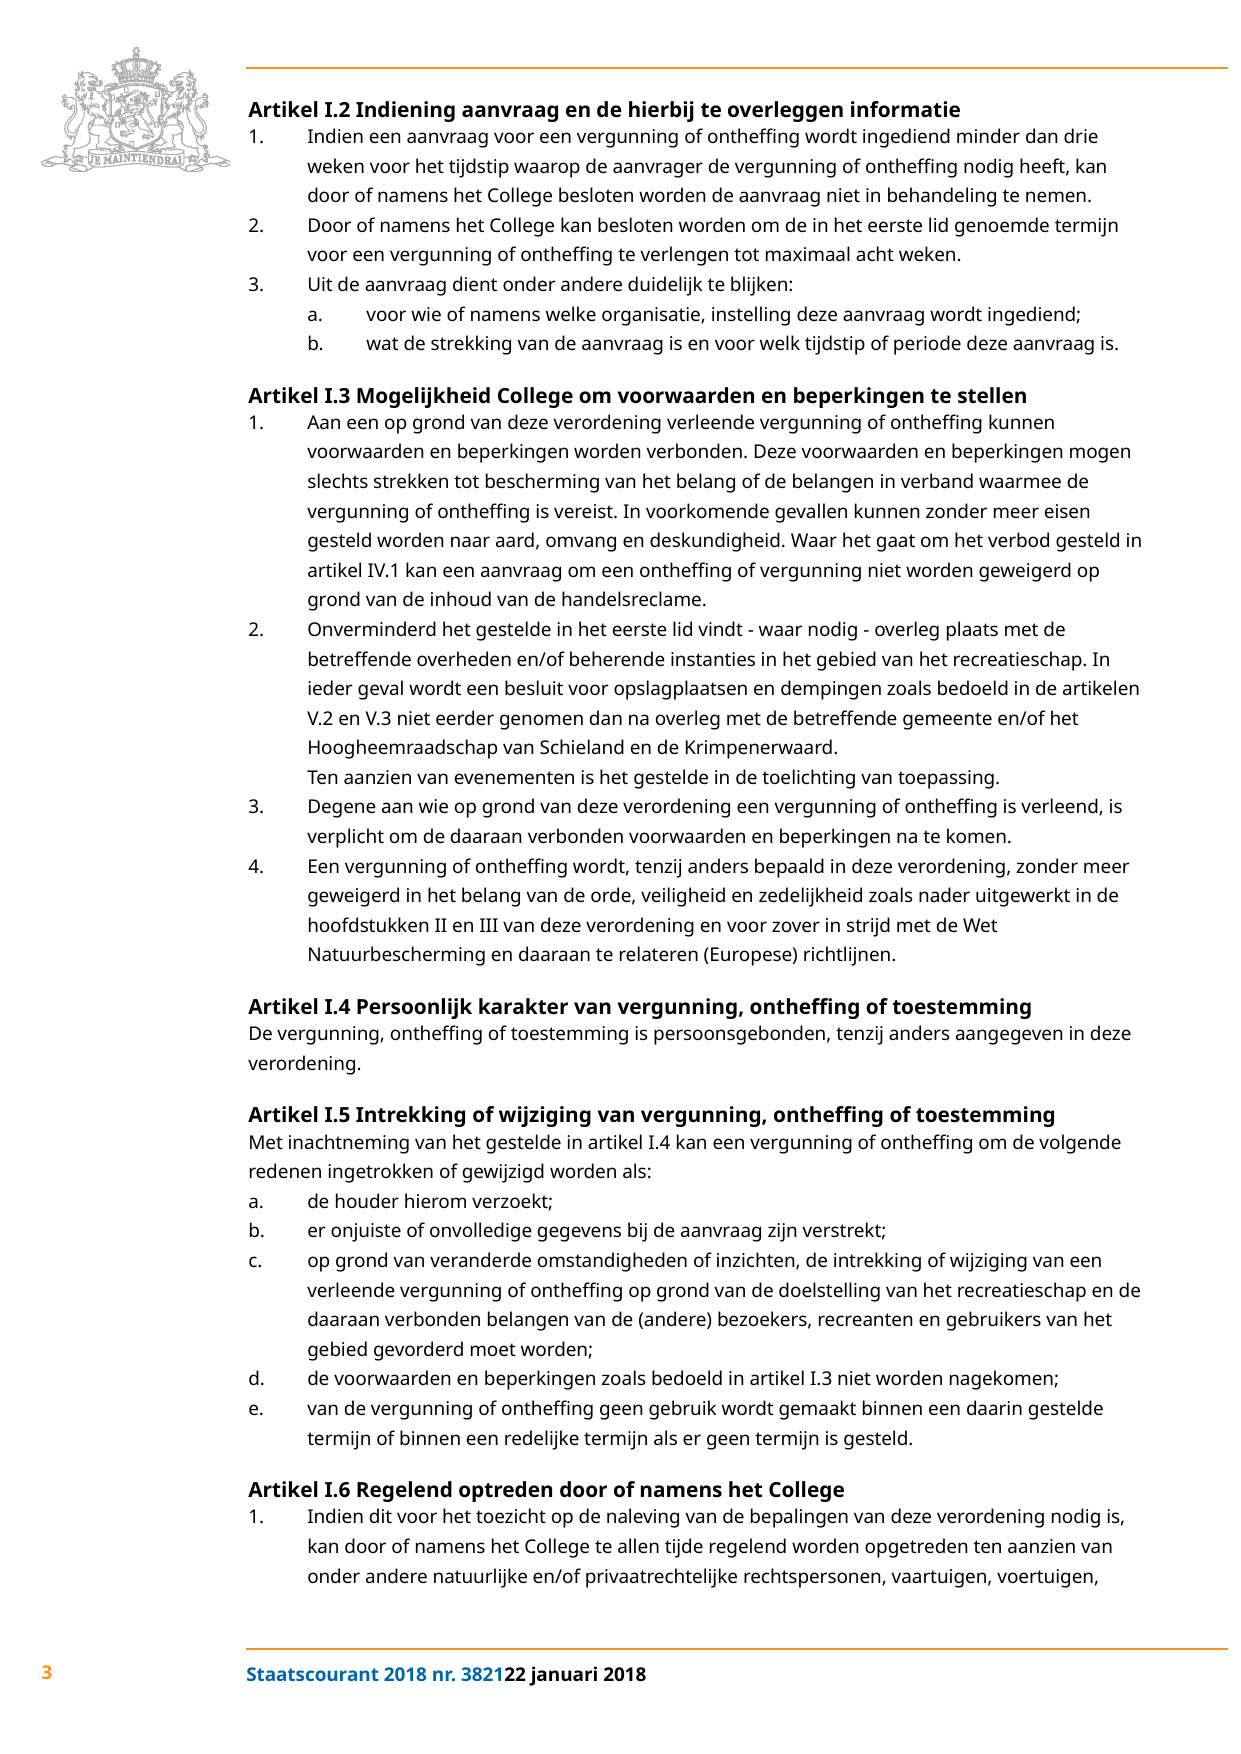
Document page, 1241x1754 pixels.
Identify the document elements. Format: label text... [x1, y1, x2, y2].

text Artikel I.4 Persoonlijk karakter van vergunning, ontheffing of toestemming [248, 992, 1152, 1021]
list er onjuiste of onvolledige gegevens bij de aanvraag zijn verstrekt; [248, 1218, 1152, 1243]
list de houder hierom verzoekt; [248, 1188, 1152, 1214]
list wat de strekking van de aanvraag is en voor welk tijdstip of periode deze aanvraag is. [307, 330, 1152, 356]
text Artikel I.3 Mogelijkheid College om voorwaarden en beperkingen te stellen [248, 381, 1152, 409]
list Uit de aanvraag dient onder andere duidelijk te blijken: [248, 271, 1152, 297]
list Indien dit voor het toezicht op de naleving van de bepalingen van deze verordening nodig is, kan door of namens het College te allen tijde regelend worden opgetreden ten aanzien van onder andere natuurlijke en/of privaatrechtelijke rechtspersonen, vaartuigen, voertuigen, [248, 1504, 1152, 1588]
list Ten aanzien van evenementen is het gestelde in de toelichting van toepassing. [248, 764, 1152, 790]
list Aan een op grond van deze verordening verleende vergunning of ontheffing kunnen voorwaarden en beperkingen worden verbonden. Deze voorwaarden en beperkingen mogen slechts strekken tot bescherming van het belang of de belangen in verband waarmee de vergunning of ontheffing is vereist. In voorkomende gevallen kunnen zonder meer eisen gesteld worden naar aard, omvang en deskundigheid. Waar het gaat om het verbod gesteld in artikel IV.1 kan een aanvraag om een ontheffing of vergunning niet worden geweigerd op grond van de inhoud van de handelsreclame. [248, 409, 1152, 612]
list op grond van veranderde omstandigheden of inzichten, de intrekking of wijziging van een verleende vergunning of ontheffing op grond van de doelstelling van het recreatieschap en de daaraan verbonden belangen van de (andere) bezoekers, recreanten en gebruikers van het gebied gevorderd moet worden; [248, 1247, 1152, 1362]
text Met inachtneming van het gestelde in artikel I.4 kan een vergunning of ontheffing om de volgende redenen ingetrokken of gewijzigd worden als: [248, 1129, 1152, 1184]
list Een vergunning of ontheffing wordt, tenzij anders bepaald in deze verordening, zonder meer geweigerd in het belang van de orde, veiligheid en zedelijkheid zoals nader uitgewerkt in de hoofdstukken II en III van deze verordening en voor zover in strijd met de Wet Natuurbescherming en daaraan te relateren (Europese) richtlijnen. [248, 853, 1152, 967]
list Indien een aanvraag voor een vergunning of ontheffing wordt ingediend minder dan drie weken voor het tijdstip waarop de aanvrager de vergunning of ontheffing nodig heeft, kan door of namens het College besloten worden de aanvraag niet in behandeling te nemen. [248, 123, 1152, 208]
text De vergunning, ontheffing of toestemming is persoonsgebonden, tenzij anders aangegeven in deze verordening. [248, 1021, 1152, 1076]
picture [41, 47, 231, 172]
list Onverminderd het gestelde in het eerste lid vindt - waar nodig - overleg plaats met de betreffende overheden en/of beherende instanties in het gebied van het recreatieschap. In ieder geval wordt een besluit voor opslagplaatsen en dempingen zoals bedoeld in de artikelen V.2 en V.3 niet eerder genomen dan na overleg met de betreffende gemeente en/of het Hoogheemraadschap van Schieland en de Krimpenerwaard. [248, 616, 1152, 760]
text Artikel I.2 Indiening aanvraag en de hierbij te overleggen informatie [248, 95, 1152, 123]
list van de vergunning of ontheffing geen gebruik wordt gemaakt binnen een daarin gestelde termijn of binnen een redelijke termijn als er geen termijn is gesteld. [248, 1395, 1152, 1451]
list Degene aan wie op grond van deze verordening een vergunning of ontheffing is verleend, is verplicht om de daaraan verbonden voorwaarden en beperkingen na te komen. [248, 794, 1152, 849]
list voor wie of namens welke organisatie, instelling deze aanvraag wordt ingediend; [307, 301, 1152, 326]
list Door of namens het College kan besloten worden om de in het eerste lid genoemde termijn voor een vergunning of ontheffing te verlengen tot maximaal acht weken. [248, 212, 1152, 267]
text Artikel I.5 Intrekking of wijziging van vergunning, ontheffing of toestemming [248, 1101, 1152, 1129]
text Artikel I.6 Regelend optreden door of namens het College [248, 1475, 1152, 1504]
list de voorwaarden en beperkingen zoals bedoeld in artikel I.3 niet worden nagekomen; [248, 1366, 1152, 1391]
